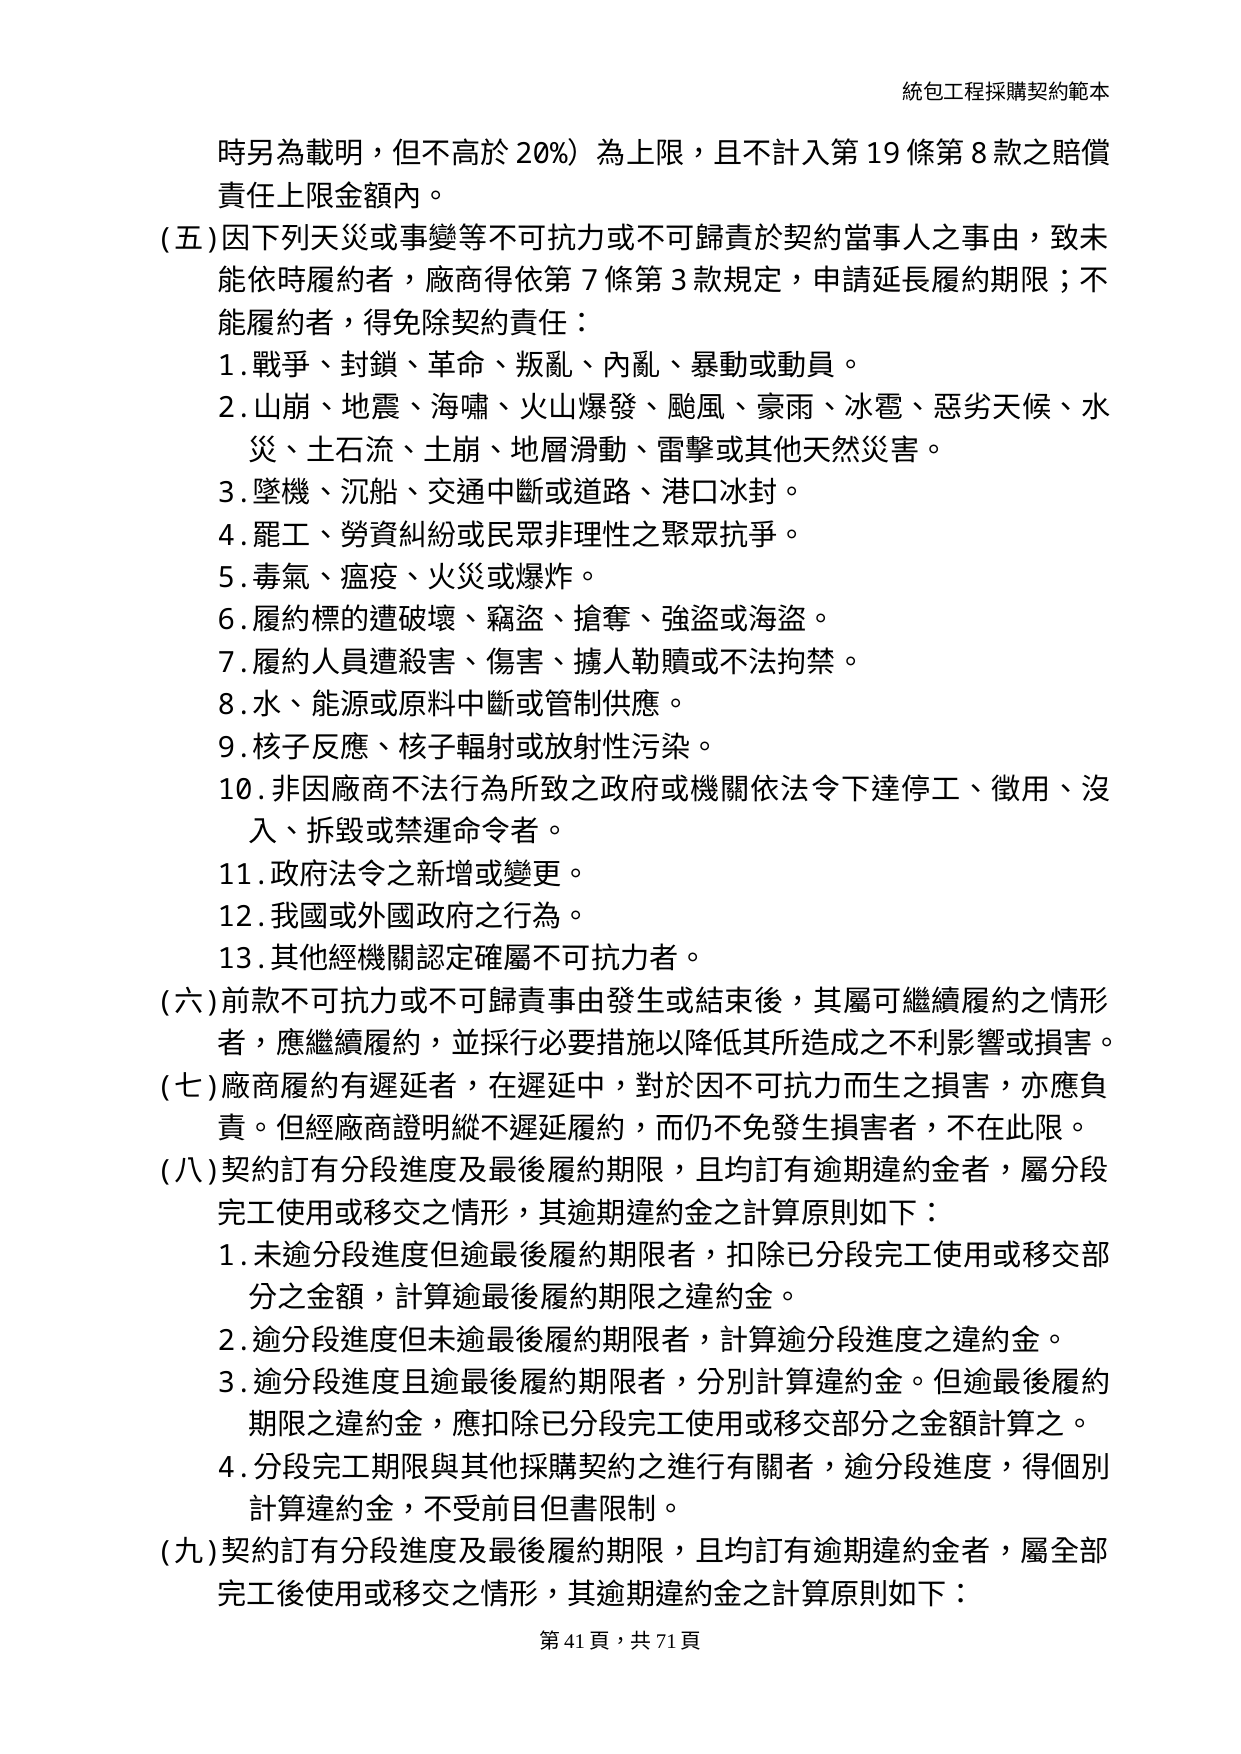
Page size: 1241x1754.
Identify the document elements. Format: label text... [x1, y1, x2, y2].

text 13.其他經機關認定確屬不可抗力者。 [217, 935, 1110, 977]
text 7.履約人員遭殺害、傷害、擄人勒贖或不法拘禁。 [217, 638, 1110, 681]
text 時另為載明，但不高於20%）為上限，且不計入第19條第8款之賠償責任上限金額內。 [156, 130, 1110, 214]
text 4.罷工、勞資糾紛或民眾非理性之聚眾抗爭。 [217, 511, 1110, 553]
text (九)契約訂有分段進度及最後履約期限，且均訂有逾期違約金者，屬全部完工後使用或移交之情形，其逾期違約金之計算原則如下： [156, 1528, 1110, 1613]
text 4.分段完工期限與其他採購契約之進行有關者，逾分段進度，得個別計算違約金，不受前目但書限制。 [217, 1443, 1110, 1528]
text 9.核子反應、核子輻射或放射性污染。 [217, 723, 1110, 766]
text (八)契約訂有分段進度及最後履約期限，且均訂有逾期違約金者，屬分段完工使用或移交之情形，其逾期違約金之計算原則如下： [156, 1147, 1110, 1231]
text (七)廠商履約有遲延者，在遲延中，對於因不可抗力而生之損害，亦應負責。但經廠商證明縱不遲延履約，而仍不免發生損害者，不在此限。 [156, 1062, 1110, 1147]
text 11.政府法令之新增或變更。 [217, 850, 1110, 893]
text 1.戰爭、封鎖、革命、叛亂、內亂、暴動或動員。 [217, 342, 1110, 384]
text 5.毒氣、瘟疫、火災或爆炸。 [217, 553, 1110, 596]
text 2.山崩、地震、海嘯、火山爆發、颱風、豪雨、冰雹、惡劣天候、水災、土石流、土崩、地層滑動、雷擊或其他天然災害。 [217, 384, 1110, 469]
text 8.水、能源或原料中斷或管制供應。 [217, 681, 1110, 723]
text (六)前款不可抗力或不可歸責事由發生或結束後，其屬可繼續履約之情形者，應繼續履約，並採行必要措施以降低其所造成之不利影響或損害。 [156, 977, 1110, 1062]
text 3.墜機、沉船、交通中斷或道路、港口冰封。 [217, 469, 1110, 511]
text (五)因下列天災或事變等不可抗力或不可歸責於契約當事人之事由，致未能依時履約者，廠商得依第7條第3款規定，申請延長履約期限；不能履約者，得免除契約責任： [156, 214, 1110, 342]
text 6.履約標的遭破壞、竊盜、搶奪、強盜或海盜。 [217, 596, 1110, 638]
text 3.逾分段進度且逾最後履約期限者，分別計算違約金。但逾最後履約期限之違約金，應扣除已分段完工使用或移交部分之金額計算之。 [217, 1358, 1110, 1443]
text 1.未逾分段進度但逾最後履約期限者，扣除已分段完工使用或移交部分之金額，計算逾最後履約期限之違約金。 [217, 1231, 1110, 1316]
text 2.逾分段進度但未逾最後履約期限者，計算逾分段進度之違約金。 [217, 1316, 1110, 1358]
text 12.我國或外國政府之行為。 [217, 893, 1110, 935]
text 10.非因廠商不法行為所致之政府或機關依法令下達停工、徵用、沒入、拆毀或禁運命令者。 [217, 766, 1110, 850]
